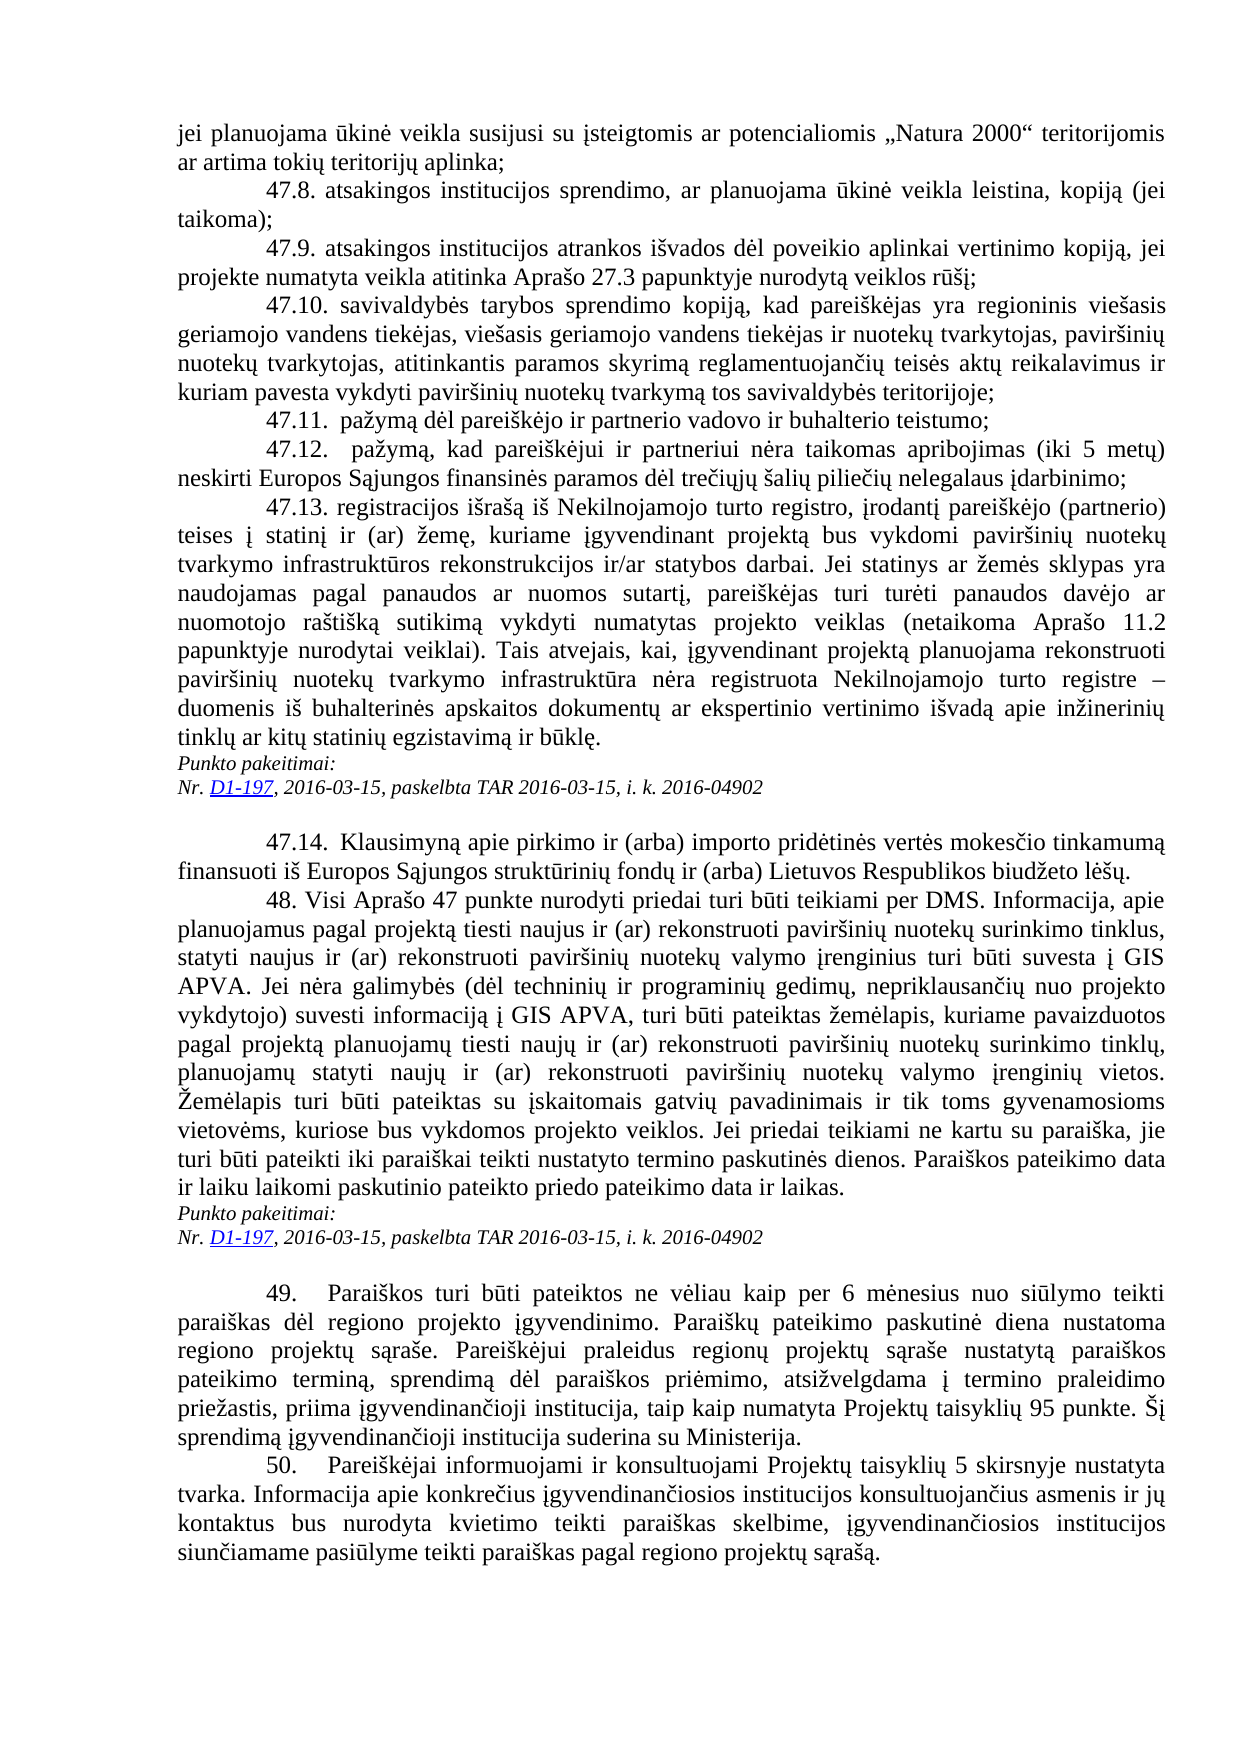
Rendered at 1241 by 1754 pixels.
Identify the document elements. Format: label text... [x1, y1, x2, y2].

text Nr. D1-197, 2016-03-15, paskelbta TAR 2016-03-15, i. k. 2016-04902 [177, 775, 1166, 799]
text 49. Paraiškos turi būti pateiktos ne vėliau kaip per 6 mėnesius nuo siūlymo teikti paraiškas dėl regiono projekto įgyvendinimo. Paraiškų pateikimo paskutinė diena nustatoma regiono projektų sąraše. Pareiškėjui praleidus regionų projektų sąraše nustatytą paraiškos pateikimo terminą, sprendimą dėl paraiškos priėmimo, atsižvelgdama į termino praleidimo priežastis, priima įgyvendinančioji institucija, taip kaip numatyta Projektų taisyklių 95 punkte. Šį sprendimą įgyvendinančioji institucija suderina su Ministerija. [177, 1278, 1166, 1451]
text Nr. D1-197, 2016-03-15, paskelbta TAR 2016-03-15, i. k. 2016-04902 [177, 1225, 1166, 1249]
text 47.10. savivaldybės tarybos sprendimo kopiją, kad pareiškėjas yra regioninis viešasis geriamojo vandens tiekėjas, viešasis geriamojo vandens tiekėjas ir nuotekų tvarkytojas, paviršinių nuotekų tvarkytojas, atitinkantis paramos skyrimą reglamentuojančių teisės aktų reikalavimus ir kuriam pavesta vykdyti paviršinių nuotekų tvarkymą tos savivaldybės teritorijoje; [177, 291, 1166, 406]
text 47.13. registracijos išrašą iš Nekilnojamojo turto registro, įrodantį pareiškėjo (partnerio) teises į statinį ir (ar) žemę, kuriame įgyvendinant projektą bus vykdomi paviršinių nuotekų tvarkymo infrastruktūros rekonstrukcijos ir/ar statybos darbai. Jei statinys ar žemės sklypas yra naudojamas pagal panaudos ar nuomos sutartį, pareiškėjas turi turėti panaudos davėjo ar nuomotojo raštišką sutikimą vykdyti numatytas projekto veiklas (netaikoma Aprašo 11.2 papunktyje nurodytai veiklai). Tais atvejais, kai, įgyvendinant projektą planuojama rekonstruoti paviršinių nuotekų tvarkymo infrastruktūra nėra registruota Nekilnojamojo turto registre – duomenis iš buhalterinės apskaitos dokumentų ar ekspertinio vertinimo išvadą apie inžinerinių tinklų ar kitų statinių egzistavimą ir būklę. [177, 492, 1166, 751]
text 47.8. atsakingos institucijos sprendimo, ar planuojama ūkinė veikla leistina, kopiją (jei taikoma); [177, 176, 1166, 233]
text Punkto pakeitimai: [177, 1201, 1166, 1225]
text 47.9. atsakingos institucijos atrankos išvados dėl poveikio aplinkai vertinimo kopiją, jei projekte numatyta veikla atitinka Aprašo 27.3 papunktyje nurodytą veiklos rūšį; [177, 233, 1166, 291]
text 47.12. pažymą, kad pareiškėjui ir partneriui nėra taikomas apribojimas (iki 5 metų) neskirti Europos Sąjungos finansinės paramos dėl trečiųjų šalių piliečių nelegalaus įdarbinimo; [177, 434, 1166, 492]
text 50. Pareiškėjai informuojami ir konsultuojami Projektų taisyklių 5 skirsnyje nustatyta tvarka. Informacija apie konkrečius įgyvendinančiosios institucijos konsultuojančius asmenis ir jų kontaktus bus nurodyta kvietimo teikti paraiškas skelbime, įgyvendinančiosios institucijos siunčiamame pasiūlyme teikti paraiškas pagal regiono projektų sąrašą. [177, 1451, 1166, 1566]
text jei planuojama ūkinė veikla susijusi su įsteigtomis ar potencialiomis „Natura 2000“ teritorijomis ar artima tokių teritorijų aplinka; [177, 118, 1166, 176]
text 47.11. pažymą dėl pareiškėjo ir partnerio vadovo ir buhalterio teistumo; [177, 406, 1166, 434]
text 47.14. Klausimyną apie pirkimo ir (arba) importo pridėtinės vertės mokesčio tinkamumą finansuoti iš Europos Sąjungos struktūrinių fondų ir (arba) Lietuvos Respublikos biudžeto lėšų. [177, 827, 1166, 885]
text Punkto pakeitimai: [177, 751, 1166, 775]
text 48. Visi Aprašo 47 punkte nurodyti priedai turi būti teikiami per DMS. Informacija, apie planuojamus pagal projektą tiesti naujus ir (ar) rekonstruoti paviršinių nuotekų surinkimo tinklus, statyti naujus ir (ar) rekonstruoti paviršinių nuotekų valymo įrenginius turi būti suvesta į GIS APVA. Jei nėra galimybės (dėl techninių ir programinių gedimų, nepriklausančių nuo projekto vykdytojo) suvesti informaciją į GIS APVA, turi būti pateiktas žemėlapis, kuriame pavaizduotos pagal projektą planuojamų tiesti naujų ir (ar) rekonstruoti paviršinių nuotekų surinkimo tinklų, planuojamų statyti naujų ir (ar) rekonstruoti paviršinių nuotekų valymo įrenginių vietos. Žemėlapis turi būti pateiktas su įskaitomais gatvių pavadinimais ir tik toms gyvenamosioms vietovėms, kuriose bus vykdomos projekto veiklos. Jei priedai teikiami ne kartu su paraiška, jie turi būti pateikti iki paraiškai teikti nustatyto termino paskutinės dienos. Paraiškos pateikimo data ir laiku laikomi paskutinio pateikto priedo pateikimo data ir laikas. [177, 885, 1166, 1201]
